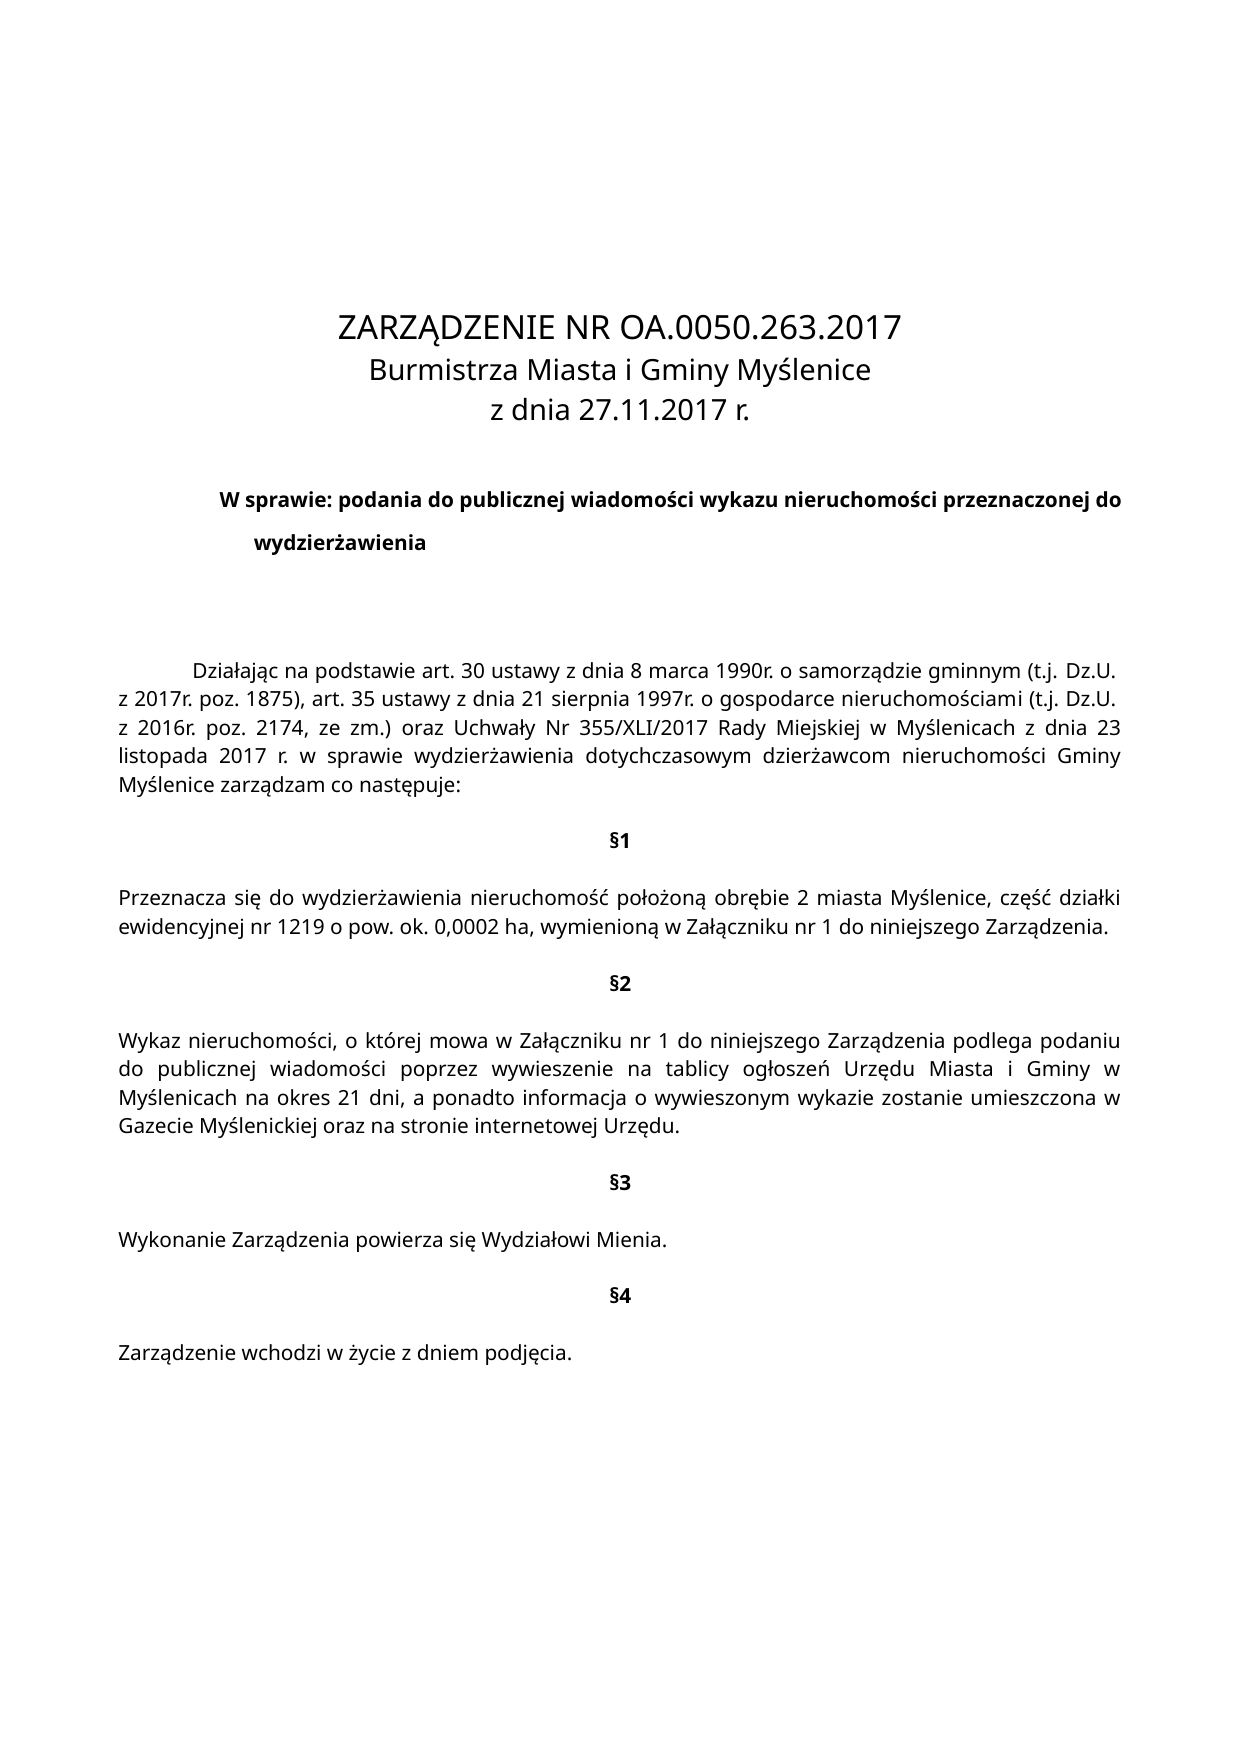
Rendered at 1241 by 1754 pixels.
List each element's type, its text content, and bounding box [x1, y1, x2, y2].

title ZARZĄDZENIE NR OA.0050.263.2017 [118, 304, 1122, 349]
text Przeznacza się do wydzierżawienia nieruchomość położoną obrębie 2 miasta Myślenice, część działki ewidencyjnej nr 1219 o pow. ok. 0,0002 ha, wymienioną w Załączniku nr 1 do niniejszego Zarządzenia. [118, 883, 1122, 940]
text Działając na podstawie art. 30 ustawy z dnia 8 marca 1990r. o samorządzie gminnym (t.j. Dz.U. z 2017r. poz. 1875), art. 35 ustawy z dnia 21 sierpnia 1997r. o gospodarce nieruchomościami (t.j. Dz.U. z 2016r. poz. 2174, ze zm.) oraz Uchwały Nr 355/XLI/2017 Rady Miejskiej w Myślenicach z dnia 23 listopada 2017 r. w sprawie wydzierżawienia dotychczasowym dzierżawcom nieruchomości Gminy Myślenice zarządzam co następuje: [118, 656, 1122, 798]
subtitle §4 [118, 1282, 1122, 1310]
subtitle W sprawie: podania do publicznej wiadomości wykazu nieruchomości przeznaczonej do [118, 486, 1122, 514]
subtitle Wykonanie Zarządzenia powierza się Wydziałowi Mienia. [118, 1225, 1122, 1253]
text z dnia 27.11.2017 r. [118, 389, 1122, 429]
subtitle wydzierżawienia [118, 528, 1122, 557]
text §3 [118, 1168, 1122, 1196]
title Burmistrza Miasta i Gminy Myślenice [118, 349, 1122, 389]
text Wykaz nieruchomości, o której mowa w Załączniku nr 1 do niniejszego Zarządzenia podlega podaniu do publicznej wiadomości poprzez wywieszenie na tablicy ogłoszeń Urzędu Miasta i Gminy w Myślenicach na okres 21 dni, a ponadto informacja o wywieszonym wykazie zostanie umieszczona w Gazecie Myślenickiej oraz na stronie internetowej Urzędu. [118, 1026, 1122, 1139]
text §1 [118, 827, 1122, 855]
text Zarządzenie wchodzi w życie z dniem podjęcia. [118, 1338, 1122, 1367]
text §2 [118, 969, 1122, 997]
